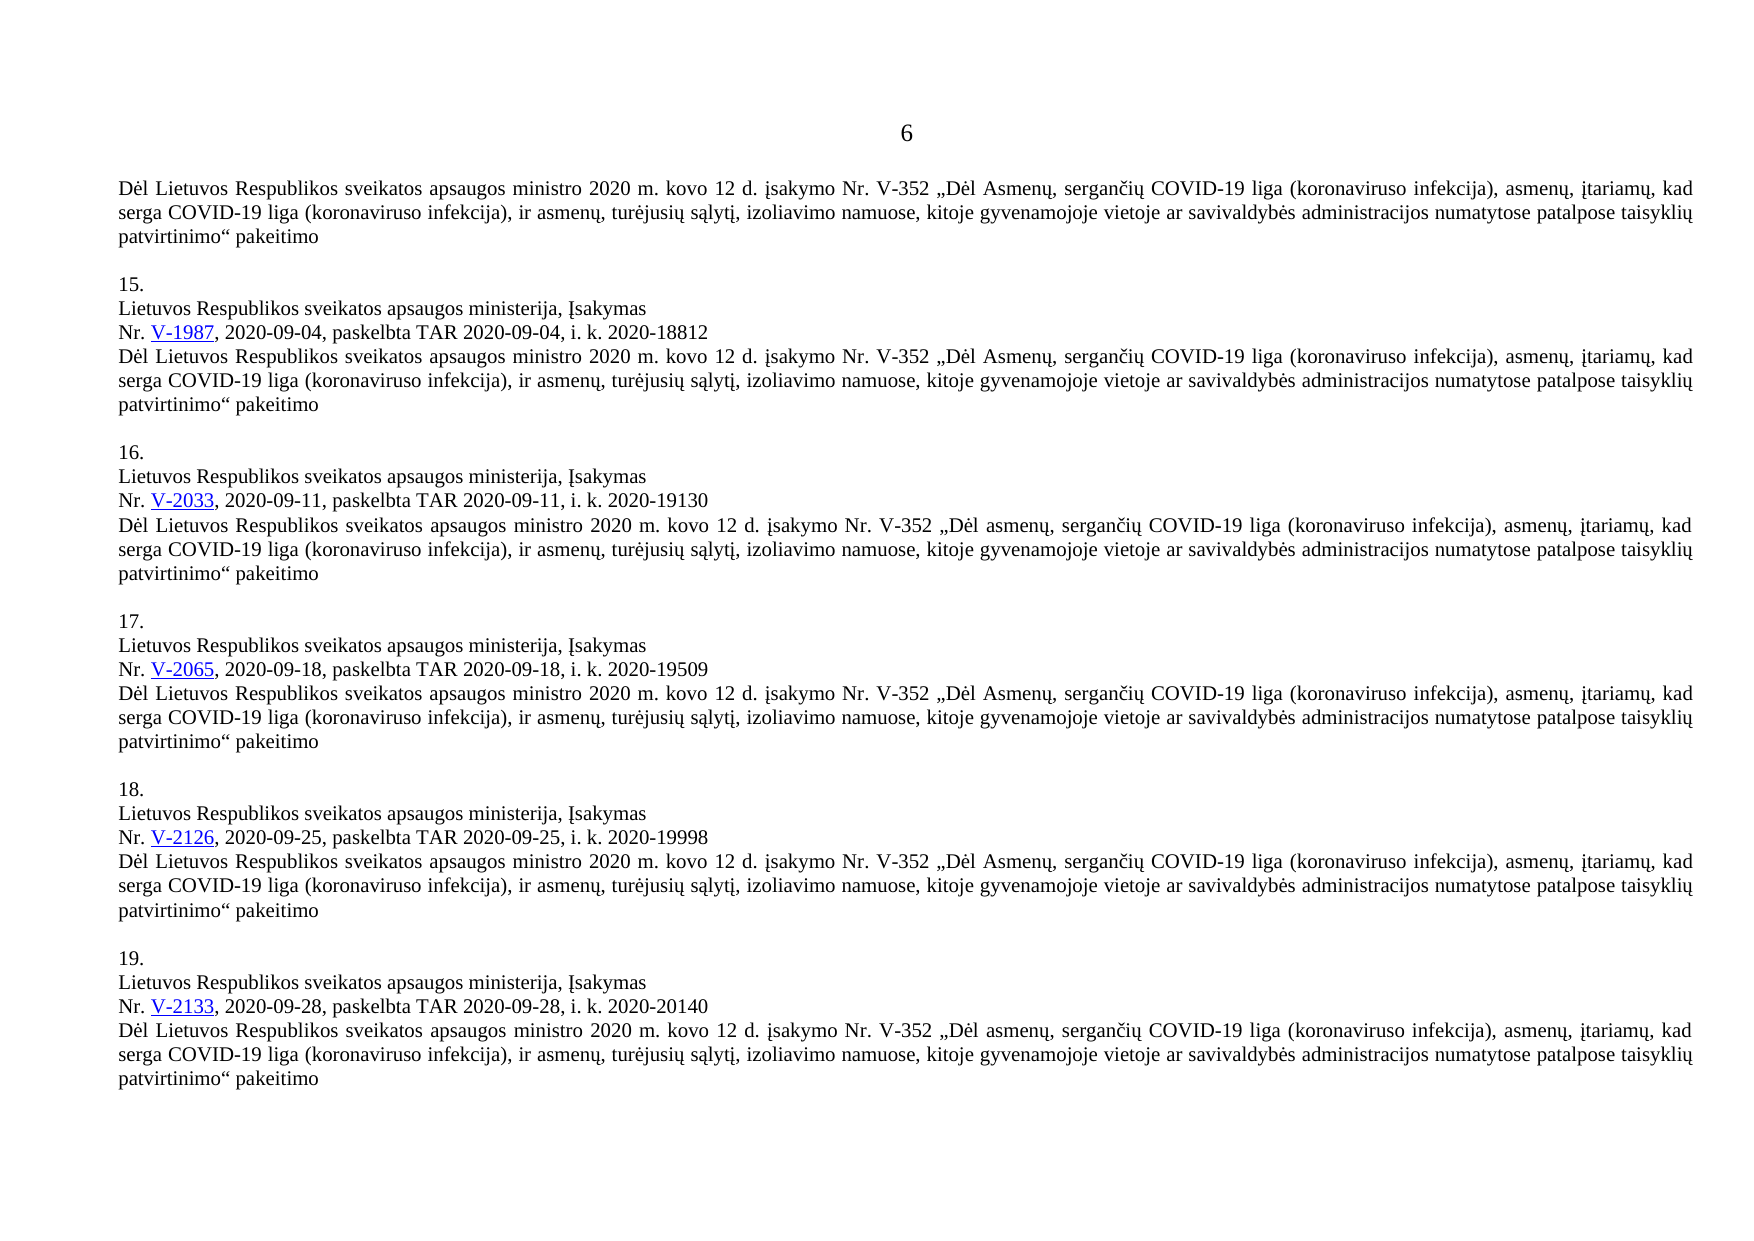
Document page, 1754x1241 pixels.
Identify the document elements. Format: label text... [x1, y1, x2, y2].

text Lietuvos Respublikos sveikatos apsaugos ministerija, Įsakymas [118, 970, 1695, 994]
text Dėl Lietuvos Respublikos sveikatos apsaugos ministro 2020 m. kovo 12 d. įsakymo Nr. V-352 „Dėl Asmenų, sergančių COVID-19 liga (koronaviruso infekcija), asmenų, įtariamų, kad serga COVID-19 liga (koronaviruso infekcija), ir asmenų, turėjusių sąlytį, izoliavimo namuose, kitoje gyvenamojoje vietoje ar savivaldybės administracijos numatytose patalpose taisyklių patvirtinimo“ pakeitimo [118, 849, 1695, 922]
text Nr. V-2126, 2020-09-25, paskelbta TAR 2020-09-25, i. k. 2020-19998 [118, 825, 1695, 849]
text Nr. V-2133, 2020-09-28, paskelbta TAR 2020-09-28, i. k. 2020-20140 [118, 994, 1695, 1018]
text 19. [118, 946, 1695, 970]
text Lietuvos Respublikos sveikatos apsaugos ministerija, Įsakymas [118, 296, 1695, 320]
text Dėl Lietuvos Respublikos sveikatos apsaugos ministro 2020 m. kovo 12 d. įsakymo Nr. V-352 „Dėl Asmenų, sergančių COVID-19 liga (koronaviruso infekcija), asmenų, įtariamų, kad serga COVID-19 liga (koronaviruso infekcija), ir asmenų, turėjusių sąlytį, izoliavimo namuose, kitoje gyvenamojoje vietoje ar savivaldybės administracijos numatytose patalpose taisyklių patvirtinimo“ pakeitimo [118, 176, 1695, 248]
text Nr. V-2065, 2020-09-18, paskelbta TAR 2020-09-18, i. k. 2020-19509 [118, 657, 1695, 681]
text Nr. V-1987, 2020-09-04, paskelbta TAR 2020-09-04, i. k. 2020-18812 [118, 320, 1695, 344]
text 16. [118, 440, 1695, 464]
text Nr. V-2033, 2020-09-11, paskelbta TAR 2020-09-11, i. k. 2020-19130 [118, 488, 1695, 512]
text Dėl Lietuvos Respublikos sveikatos apsaugos ministro 2020 m. kovo 12 d. įsakymo Nr. V-352 „Dėl Asmenų, sergančių COVID-19 liga (koronaviruso infekcija), asmenų, įtariamų, kad serga COVID-19 liga (koronaviruso infekcija), ir asmenų, turėjusių sąlytį, izoliavimo namuose, kitoje gyvenamojoje vietoje ar savivaldybės administracijos numatytose patalpose taisyklių patvirtinimo“ pakeitimo [118, 344, 1695, 416]
text 15. [118, 272, 1695, 296]
text 17. [118, 609, 1695, 633]
text Dėl Lietuvos Respublikos sveikatos apsaugos ministro 2020 m. kovo 12 d. įsakymo Nr. V-352 „Dėl asmenų, sergančių COVID-19 liga (koronaviruso infekcija), asmenų, įtariamų, kad serga COVID-19 liga (koronaviruso infekcija), ir asmenų, turėjusių sąlytį, izoliavimo namuose, kitoje gyvenamojoje vietoje ar savivaldybės administracijos numatytose patalpose taisyklių patvirtinimo“ pakeitimo [118, 1018, 1695, 1090]
text 18. [118, 777, 1695, 801]
text Dėl Lietuvos Respublikos sveikatos apsaugos ministro 2020 m. kovo 12 d. įsakymo Nr. V-352 „Dėl asmenų, sergančių COVID-19 liga (koronaviruso infekcija), asmenų, įtariamų, kad serga COVID-19 liga (koronaviruso infekcija), ir asmenų, turėjusių sąlytį, izoliavimo namuose, kitoje gyvenamojoje vietoje ar savivaldybės administracijos numatytose patalpose taisyklių patvirtinimo“ pakeitimo [118, 512, 1695, 585]
text Lietuvos Respublikos sveikatos apsaugos ministerija, Įsakymas [118, 633, 1695, 657]
text Dėl Lietuvos Respublikos sveikatos apsaugos ministro 2020 m. kovo 12 d. įsakymo Nr. V-352 „Dėl Asmenų, sergančių COVID-19 liga (koronaviruso infekcija), asmenų, įtariamų, kad serga COVID-19 liga (koronaviruso infekcija), ir asmenų, turėjusių sąlytį, izoliavimo namuose, kitoje gyvenamojoje vietoje ar savivaldybės administracijos numatytose patalpose taisyklių patvirtinimo“ pakeitimo [118, 681, 1695, 753]
text Lietuvos Respublikos sveikatos apsaugos ministerija, Įsakymas [118, 801, 1695, 825]
text Lietuvos Respublikos sveikatos apsaugos ministerija, Įsakymas [118, 464, 1695, 488]
